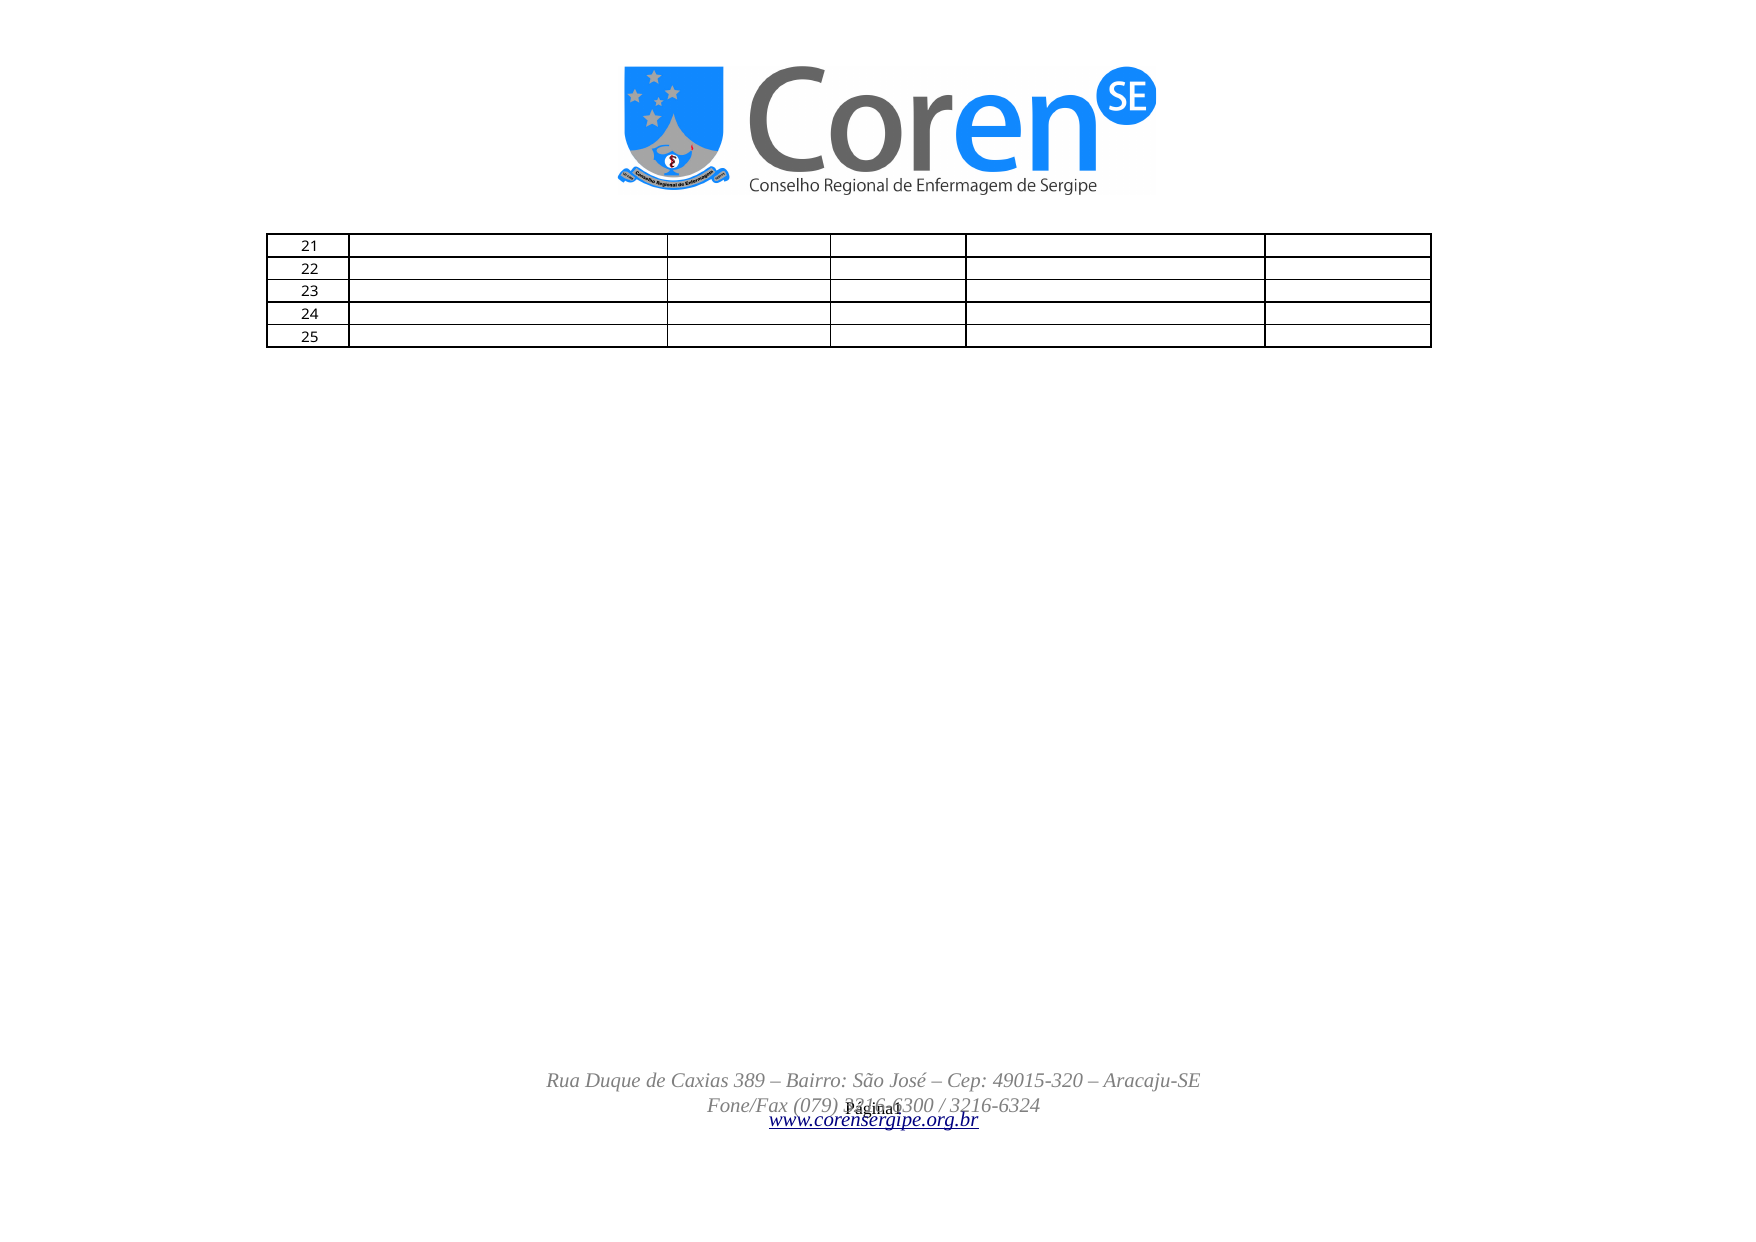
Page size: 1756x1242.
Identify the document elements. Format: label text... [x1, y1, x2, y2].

table_cell [668, 303, 830, 324]
table_cell 21 [268, 235, 348, 256]
table_cell [967, 303, 1264, 324]
table_cell [831, 235, 965, 256]
table_cell [1266, 325, 1430, 346]
table_cell [967, 258, 1264, 278]
table_cell [350, 280, 667, 301]
table_cell [1266, 258, 1430, 278]
table_cell [668, 280, 830, 301]
table_cell [668, 325, 830, 346]
table_cell 22 [268, 258, 348, 278]
table_cell 23 [268, 280, 348, 301]
table_cell [350, 235, 667, 256]
table_cell [1266, 280, 1430, 301]
picture [617, 66, 1157, 195]
table_cell [668, 235, 830, 256]
table_cell [967, 235, 1264, 256]
table_cell [831, 325, 965, 346]
table_cell [350, 303, 667, 324]
table_cell [350, 325, 667, 346]
table_cell [1266, 235, 1430, 256]
table_cell [350, 258, 667, 278]
table_cell [967, 325, 1264, 346]
table_cell [668, 258, 830, 278]
table_cell [831, 280, 965, 301]
table_cell [831, 303, 965, 324]
table_cell [831, 258, 965, 278]
table_cell [967, 280, 1264, 301]
table_cell [1266, 303, 1430, 324]
table_cell 24 [268, 303, 348, 324]
table_cell 25 [268, 325, 348, 346]
